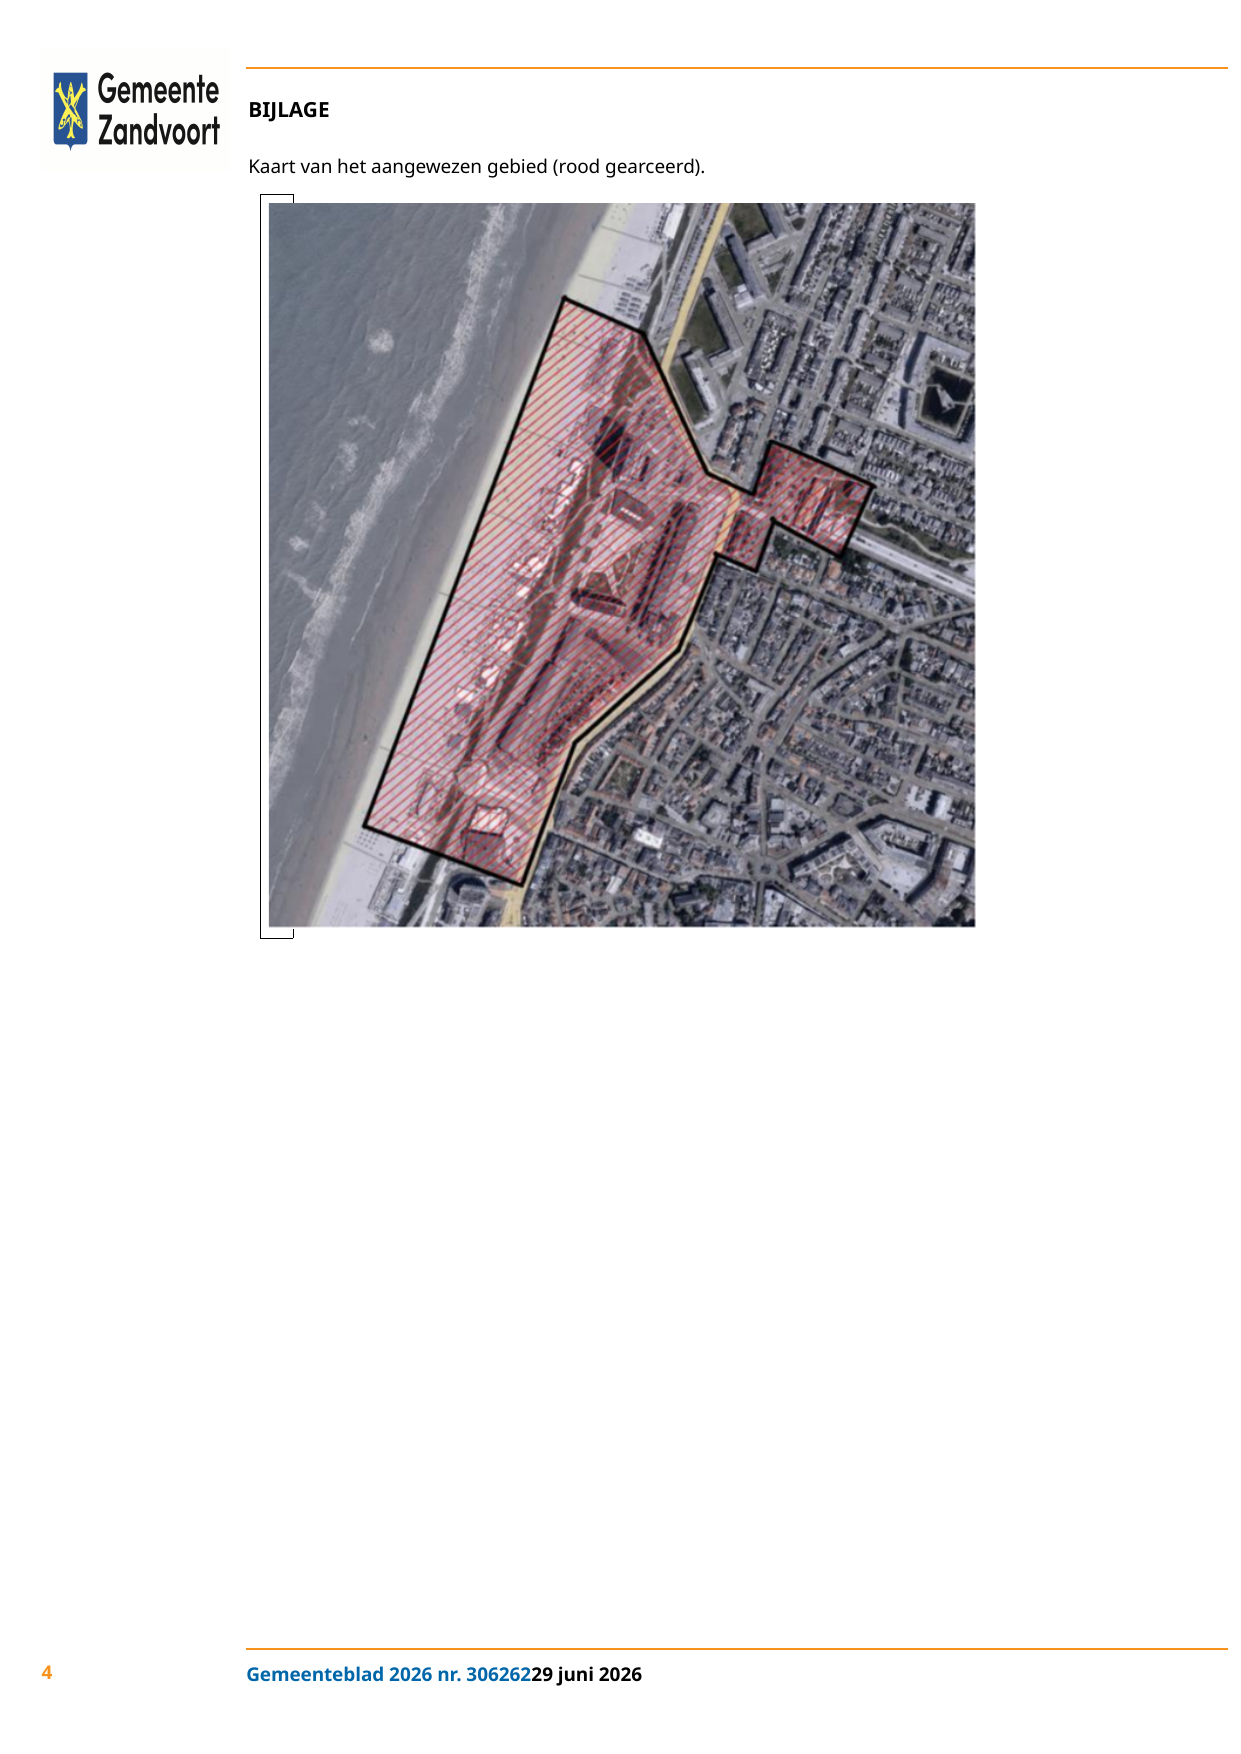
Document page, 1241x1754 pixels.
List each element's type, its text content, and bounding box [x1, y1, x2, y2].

picture [268, 203, 978, 929]
text BIJLAGE [248, 95, 1152, 123]
text Kaart van het aangewezen gebied (rood gearceerd). [248, 153, 1152, 179]
picture [41, 47, 231, 172]
